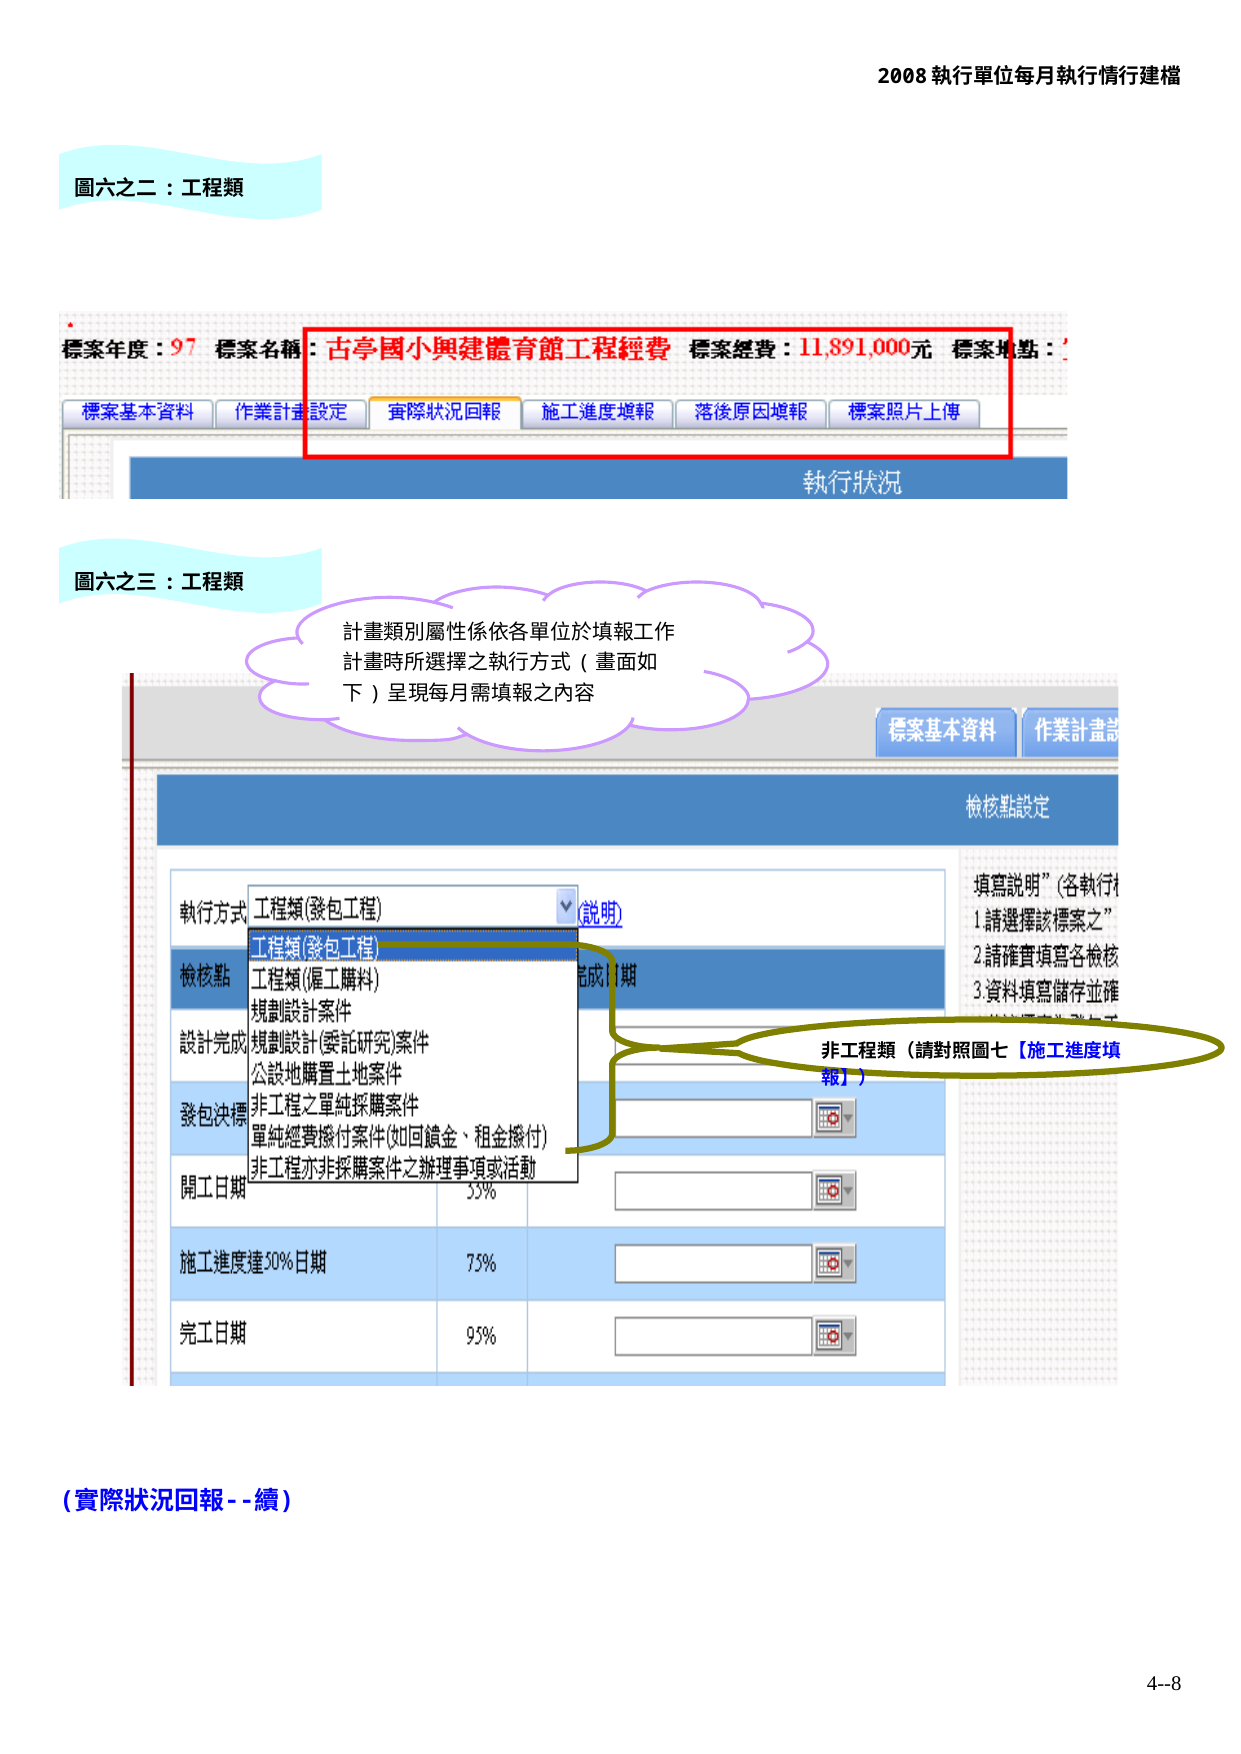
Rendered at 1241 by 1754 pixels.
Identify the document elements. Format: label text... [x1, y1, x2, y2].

text (實際狀況回報--續) [59, 1457, 1181, 1519]
